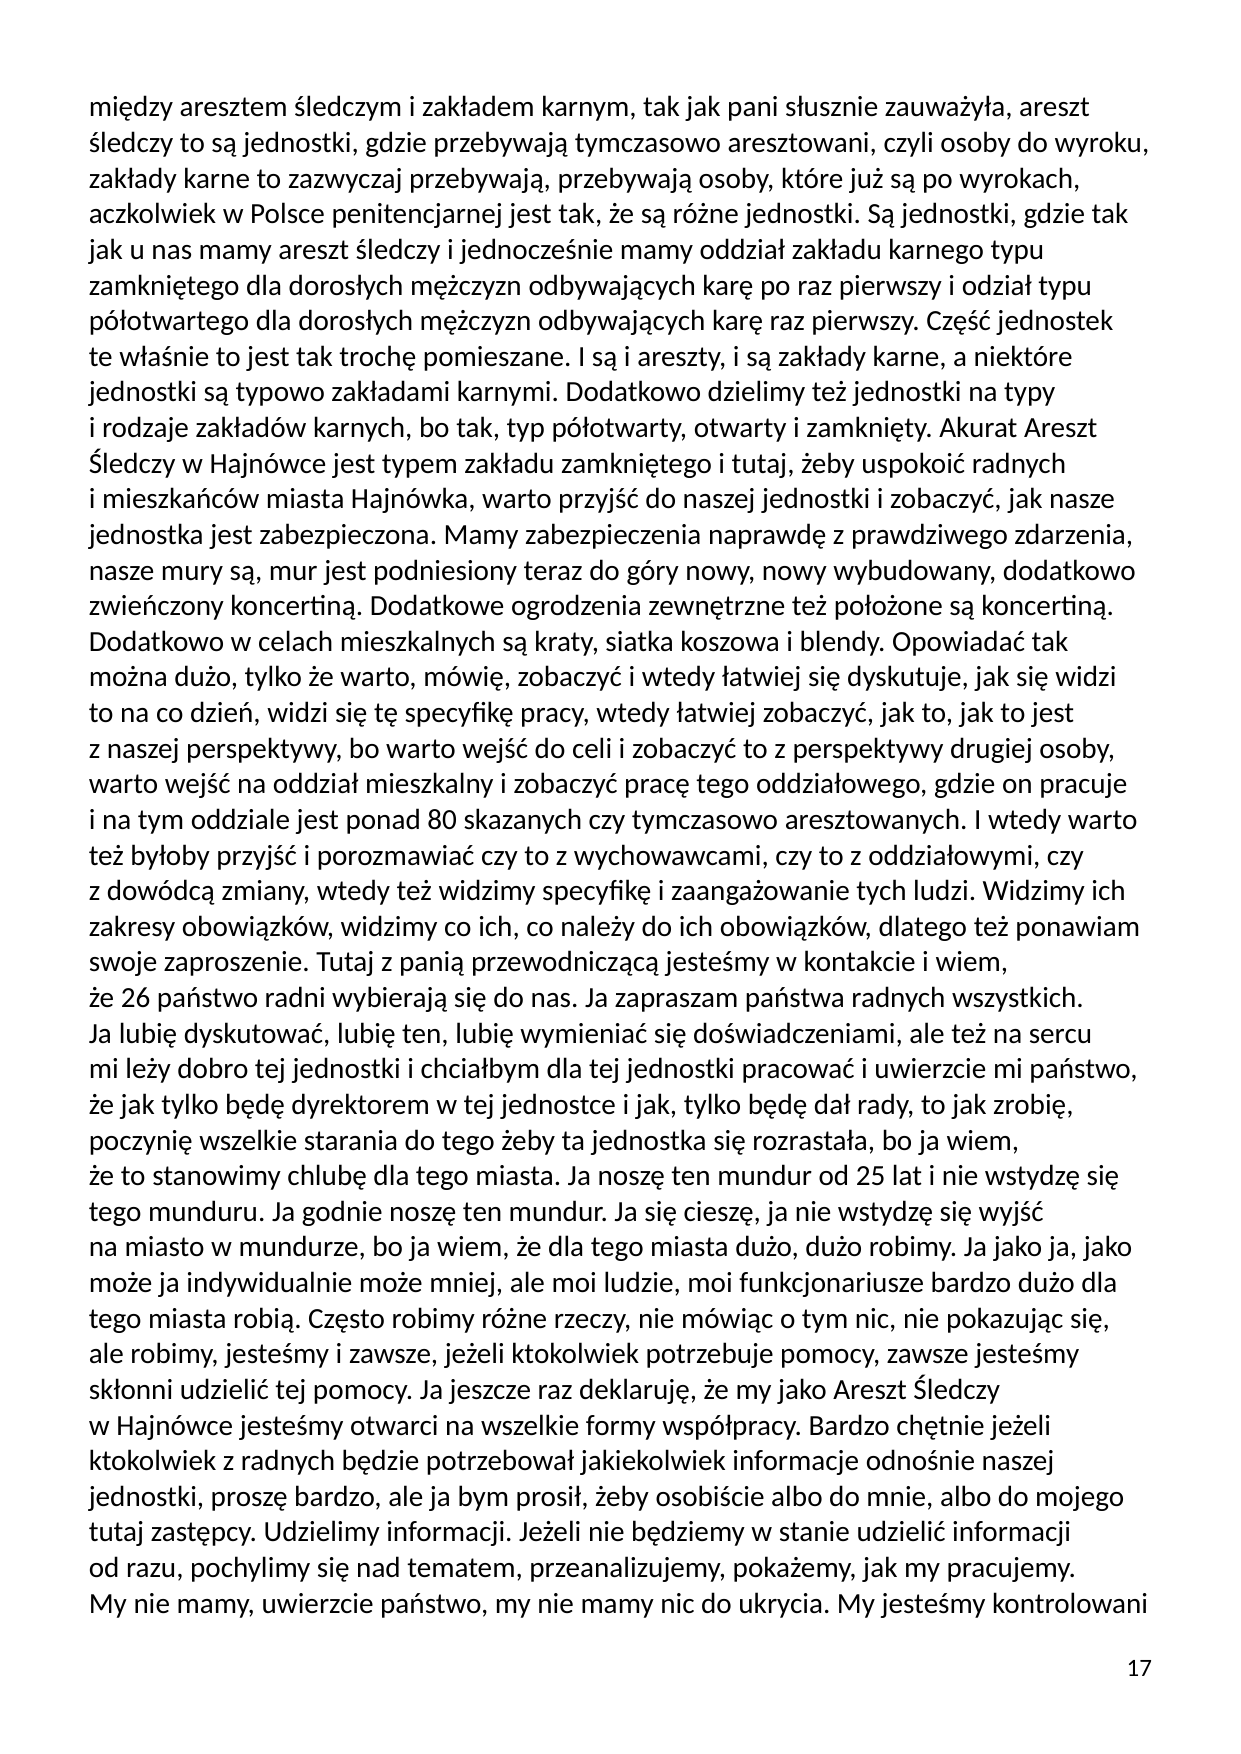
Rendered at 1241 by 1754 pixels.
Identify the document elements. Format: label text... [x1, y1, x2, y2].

text między aresztem śledczym i zakładem karnym, tak jak pani słusznie zauważyła, areszt śledczy to są jednostki, gdzie przebywają tymczasowo aresztowani, czyli osoby do wyroku, zakłady karne to zazwyczaj przebywają, przebywają osoby, które już są po wyrokach, aczkolwiek w Polsce penitencjarnej jest tak, że są różne jednostki. Są jednostki, gdzie tak jak u nas mamy areszt śledczy i jednocześnie mamy oddział zakładu karnego typu zamkniętego dla dorosłych mężczyzn odbywających karę po raz pierwszy i odział typu półotwartego dla dorosłych mężczyzn odbywających karę raz pierwszy. Część jednostek te właśnie to jest tak trochę pomieszane. I są i areszty, i są zakłady karne, a niektóre jednostki są typowo zakładami karnymi. Dodatkowo dzielimy też jednostki na typy i rodzaje zakładów karnych, bo tak, typ półotwarty, otwarty i zamknięty. Akurat Areszt Śledczy w Hajnówce jest typem zakładu zamkniętego i tutaj, żeby uspokoić radnych i mieszkańców miasta Hajnówka, warto przyjść do naszej jednostki i zobaczyć, jak nasze jednostka jest zabezpieczona. Mamy zabezpieczenia naprawdę z prawdziwego zdarzenia, nasze mury są, mur jest podniesiony teraz do góry nowy, nowy wybudowany, dodatkowo zwieńczony koncertiną. Dodatkowe ogrodzenia zewnętrzne też położone są koncertiną. Dodatkowo w celach mieszkalnych są kraty, siatka koszowa i blendy. Opowiadać tak można dużo, tylko że warto, mówię, zobaczyć i wtedy łatwiej się dyskutuje, jak się widzi to na co dzień, widzi się tę specyfikę pracy, wtedy łatwiej zobaczyć, jak to, jak to jest z naszej perspektywy, bo warto wejść do celi i zobaczyć to z perspektywy drugiej osoby, warto wejść na oddział mieszkalny i zobaczyć pracę tego oddziałowego, gdzie on pracuje i na tym oddziale jest ponad 80 skazanych czy tymczasowo aresztowanych. I wtedy warto też byłoby przyjść i porozmawiać czy to z wychowawcami, czy to z oddziałowymi, czy z dowódcą zmiany, wtedy też widzimy specyfikę i zaangażowanie tych ludzi. Widzimy ich zakresy obowiązków, widzimy co ich, co należy do ich obowiązków, dlatego też ponawiam swoje zaproszenie. Tutaj z panią przewodniczącą jesteśmy w kontakcie i wiem, że 26 państwo radni wybierają się do nas. Ja zapraszam państwa radnych wszystkich. Ja lubię dyskutować, lubię ten, lubię wymieniać się doświadczeniami, ale też na sercu mi leży dobro tej jednostki i chciałbym dla tej jednostki pracować i uwierzcie mi państwo, że jak tylko będę dyrektorem w tej jednostce i jak, tylko będę dał rady, to jak zrobię, poczynię wszelkie starania do tego żeby ta jednostka się rozrastała, bo ja wiem, że to stanowimy chlubę dla tego miasta. Ja noszę ten mundur od 25 lat i nie wstydzę się tego munduru. Ja godnie noszę ten mundur. Ja się cieszę, ja nie wstydzę się wyjść na miasto w mundurze, bo ja wiem, że dla tego miasta dużo, dużo robimy. Ja jako ja, jako może ja indywidualnie może mniej, ale moi ludzie, moi funkcjonariusze bardzo dużo dla tego miasta robią. Często robimy różne rzeczy, nie mówiąc o tym nic, nie pokazując się, ale robimy, jesteśmy i zawsze, jeżeli ktokolwiek potrzebuje pomocy, zawsze jesteśmy skłonni udzielić tej pomocy. Ja jeszcze raz deklaruję, że my jako Areszt Śledczy w Hajnówce jesteśmy otwarci na wszelkie formy współpracy. Bardzo chętnie jeżeli ktokolwiek z radnych będzie potrzebował jakiekolwiek informacje odnośnie naszej jednostki, proszę bardzo, ale ja bym prosił, żeby osobiście albo do mnie, albo do mojego tutaj zastępcy. Udzielimy informacji. Jeżeli nie będziemy w stanie udzielić informacji od razu, pochylimy się nad tematem, przeanalizujemy, pokażemy, jak my pracujemy. My nie mamy, uwierzcie państwo, my nie mamy nic do ukrycia. My jesteśmy kontrolowani [88, 88, 1152, 1620]
